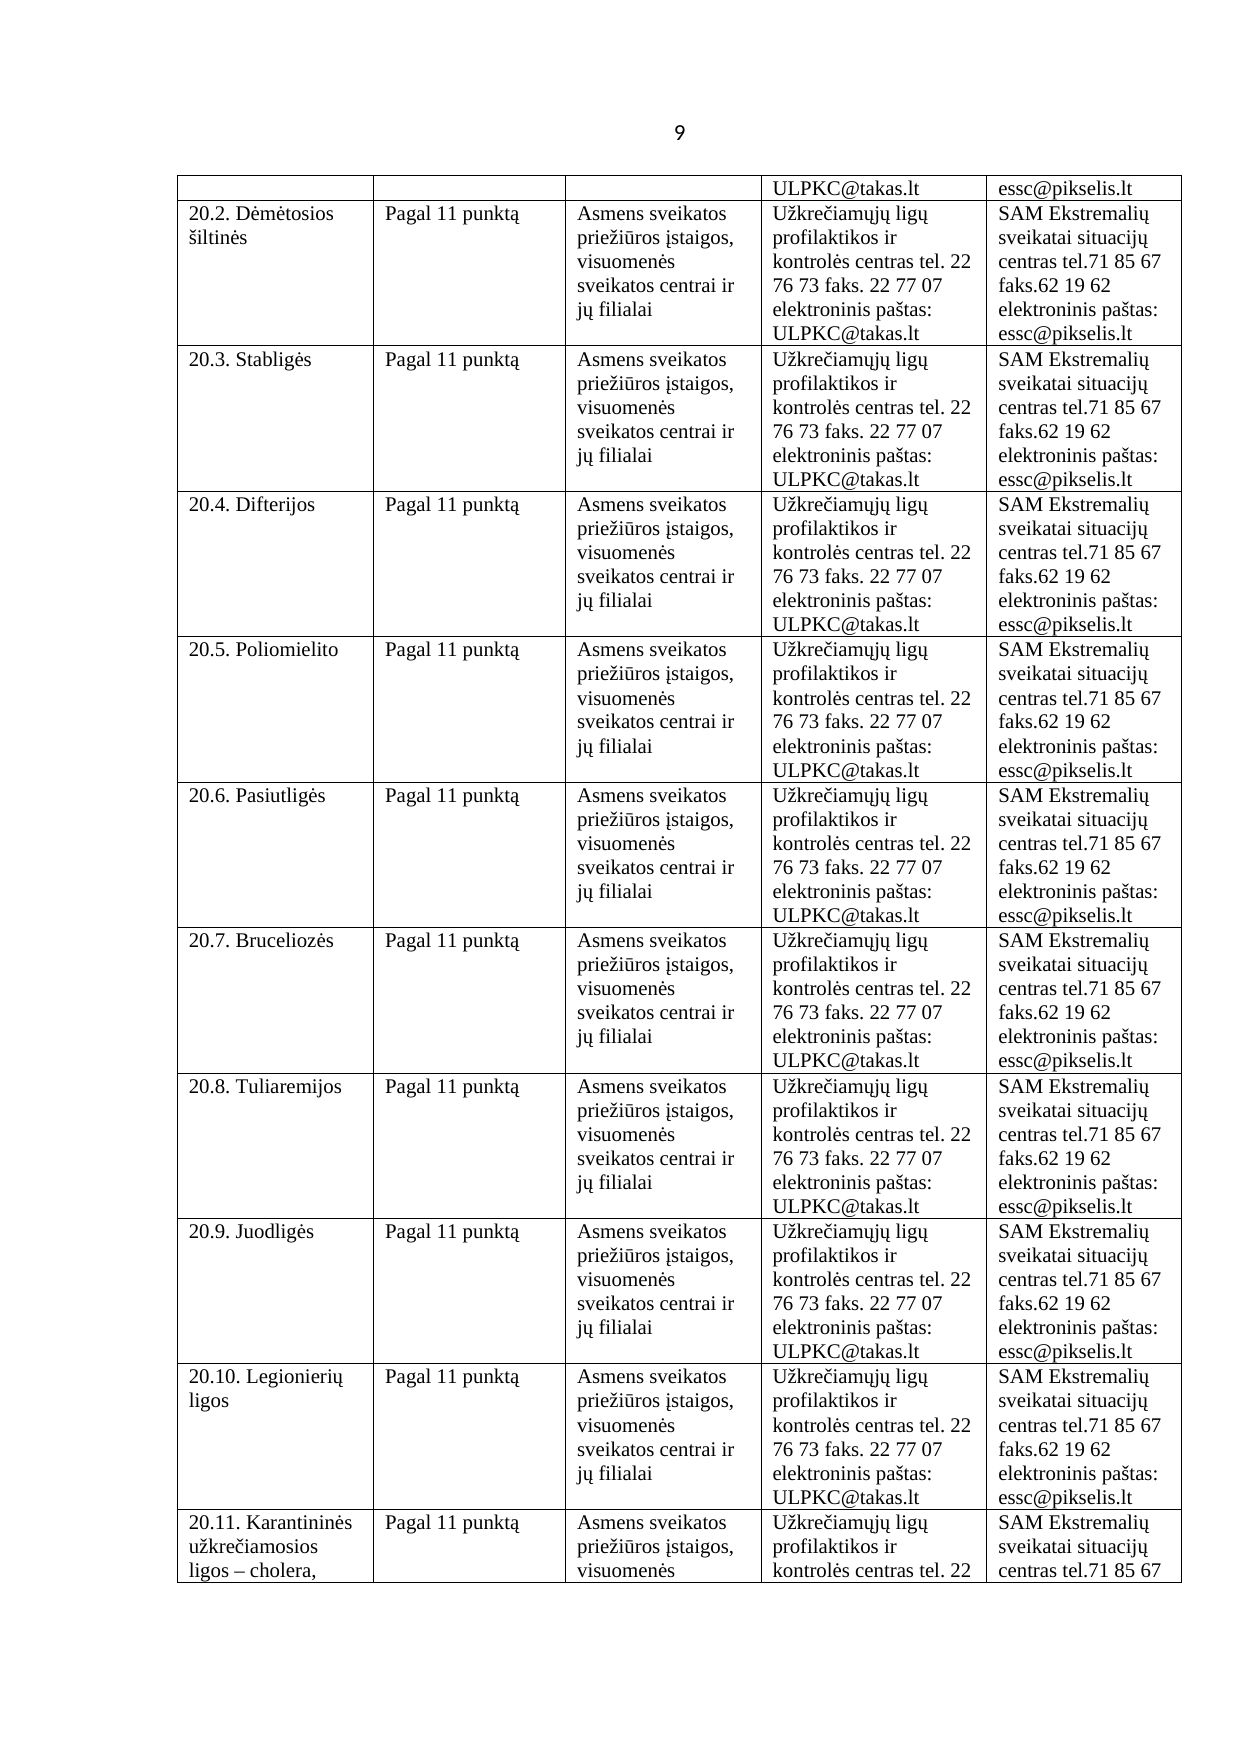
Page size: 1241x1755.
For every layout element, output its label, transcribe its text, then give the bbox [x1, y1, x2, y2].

table_cell Pagal 11 punktą [374, 1364, 565, 1509]
table_cell Užkrečiamųjų ligų profilaktikos ir kontrolės centras tel. 22 76 73 faks. 22 77 07 elektroninis paštas: ULPKC@takas.lt [762, 492, 986, 636]
table_cell SAM Ekstremalių sveikatai situacijų centras tel.71 85 67 faks.62 19 62 elektroninis paštas: essc@pikselis.lt [987, 201, 1181, 345]
table_cell Asmens sveikatos priežiūros įstaigos, visuomenės sveikatos centrai ir jų filialai [566, 1074, 761, 1218]
table_cell SAM Ekstremalių sveikatai situacijų centras tel.71 85 67 faks.62 19 62 elektroninis paštas: essc@pikselis.lt [987, 1219, 1181, 1363]
table_cell Asmens sveikatos priežiūros įstaigos, visuomenės sveikatos centrai ir jų filialai [566, 783, 761, 927]
table_cell SAM Ekstremalių sveikatai situacijų centras tel.71 85 67 faks.62 19 62 elektroninis paštas: essc@pikselis.lt [987, 492, 1181, 636]
table_cell 20.11. Karantininės užkrečiamosios ligos – cholera, [178, 1510, 373, 1582]
table_cell Pagal 11 punktą [374, 1510, 565, 1582]
table_cell Asmens sveikatos priežiūros įstaigos, visuomenės sveikatos centrai ir jų filialai [566, 492, 761, 636]
table_cell Asmens sveikatos priežiūros įstaigos, visuomenės sveikatos centrai ir jų filialai [566, 928, 761, 1072]
table_cell Užkrečiamųjų ligų profilaktikos ir kontrolės centras tel. 22 76 73 faks. 22 77 07 elektroninis paštas: ULPKC@takas.lt [762, 783, 986, 927]
table_cell Užkrečiamųjų ligų profilaktikos ir kontrolės centras tel. 22 76 73 faks. 22 77 07 elektroninis paštas: ULPKC@takas.lt [762, 637, 986, 782]
table_cell 20.5. Poliomielito [178, 637, 373, 782]
table_cell 20.4. Difterijos [178, 492, 373, 636]
table_cell Užkrečiamųjų ligų profilaktikos ir kontrolės centras tel. 22 76 73 faks. 22 77 07 elektroninis paštas: ULPKC@takas.lt [762, 201, 986, 345]
table_cell Asmens sveikatos priežiūros įstaigos, visuomenės [566, 1510, 761, 1582]
table_cell Užkrečiamųjų ligų profilaktikos ir kontrolės centras tel. 22 76 73 faks. 22 77 07 elektroninis paštas: ULPKC@takas.lt [762, 1219, 986, 1363]
table_cell Užkrečiamųjų ligų profilaktikos ir kontrolės centras tel. 22 76 73 faks. 22 77 07 elektroninis paštas: ULPKC@takas.lt [762, 346, 986, 491]
table_cell Asmens sveikatos priežiūros įstaigos, visuomenės sveikatos centrai ir jų filialai [566, 1364, 761, 1509]
table_cell Užkrečiamųjų ligų profilaktikos ir kontrolės centras tel. 22 76 73 faks. 22 77 07 elektroninis paštas: ULPKC@takas.lt [762, 1074, 986, 1218]
table_cell 20.7. Bruceliozės [178, 928, 373, 1072]
table_cell [374, 176, 565, 200]
table_cell SAM Ekstremalių sveikatai situacijų centras tel.71 85 67 [987, 1510, 1181, 1582]
table_cell 20.9. Juodligės [178, 1219, 373, 1363]
table_cell Asmens sveikatos priežiūros įstaigos, visuomenės sveikatos centrai ir jų filialai [566, 346, 761, 491]
table_cell Asmens sveikatos priežiūros įstaigos, visuomenės sveikatos centrai ir jų filialai [566, 637, 761, 782]
table_cell Pagal 11 punktą [374, 928, 565, 1072]
table_cell SAM Ekstremalių sveikatai situacijų centras tel.71 85 67 faks.62 19 62 elektroninis paštas: essc@pikselis.lt [987, 1074, 1181, 1218]
table_cell [178, 176, 373, 200]
table_cell Pagal 11 punktą [374, 201, 565, 345]
table_cell essc@pikselis.lt [987, 176, 1181, 200]
table_cell 20.2. Dėmėtosios šiltinės [178, 201, 373, 345]
table_cell SAM Ekstremalių sveikatai situacijų centras tel.71 85 67 faks.62 19 62 elektroninis paštas: essc@pikselis.lt [987, 637, 1181, 782]
table_cell Užkrečiamųjų ligų profilaktikos ir kontrolės centras tel. 22 [762, 1510, 986, 1582]
table_cell Užkrečiamųjų ligų profilaktikos ir kontrolės centras tel. 22 76 73 faks. 22 77 07 elektroninis paštas: ULPKC@takas.lt [762, 1364, 986, 1509]
table_cell 20.10. Legionierių ligos [178, 1364, 373, 1509]
table_cell Pagal 11 punktą [374, 492, 565, 636]
table_cell SAM Ekstremalių sveikatai situacijų centras tel.71 85 67 faks.62 19 62 elektroninis paštas: essc@pikselis.lt [987, 1364, 1181, 1509]
table_cell 20.3. Stabligės [178, 346, 373, 491]
table_cell Asmens sveikatos priežiūros įstaigos, visuomenės sveikatos centrai ir jų filialai [566, 201, 761, 345]
table_cell Pagal 11 punktą [374, 637, 565, 782]
table_cell [566, 176, 761, 200]
table_cell Pagal 11 punktą [374, 346, 565, 491]
table_cell Užkrečiamųjų ligų profilaktikos ir kontrolės centras tel. 22 76 73 faks. 22 77 07 elektroninis paštas: ULPKC@takas.lt [762, 928, 986, 1072]
table_cell Asmens sveikatos priežiūros įstaigos, visuomenės sveikatos centrai ir jų filialai [566, 1219, 761, 1363]
table_cell 20.6. Pasiutligės [178, 783, 373, 927]
table_cell Pagal 11 punktą [374, 783, 565, 927]
table_cell SAM Ekstremalių sveikatai situacijų centras tel.71 85 67 faks.62 19 62 elektroninis paštas: essc@pikselis.lt [987, 346, 1181, 491]
table_cell SAM Ekstremalių sveikatai situacijų centras tel.71 85 67 faks.62 19 62 elektroninis paštas: essc@pikselis.lt [987, 928, 1181, 1072]
table_cell Pagal 11 punktą [374, 1074, 565, 1218]
table_cell ULPKC@takas.lt [762, 176, 986, 200]
table_cell Pagal 11 punktą [374, 1219, 565, 1363]
table_cell SAM Ekstremalių sveikatai situacijų centras tel.71 85 67 faks.62 19 62 elektroninis paštas: essc@pikselis.lt [987, 783, 1181, 927]
table_cell 20.8. Tuliaremijos [178, 1074, 373, 1218]
